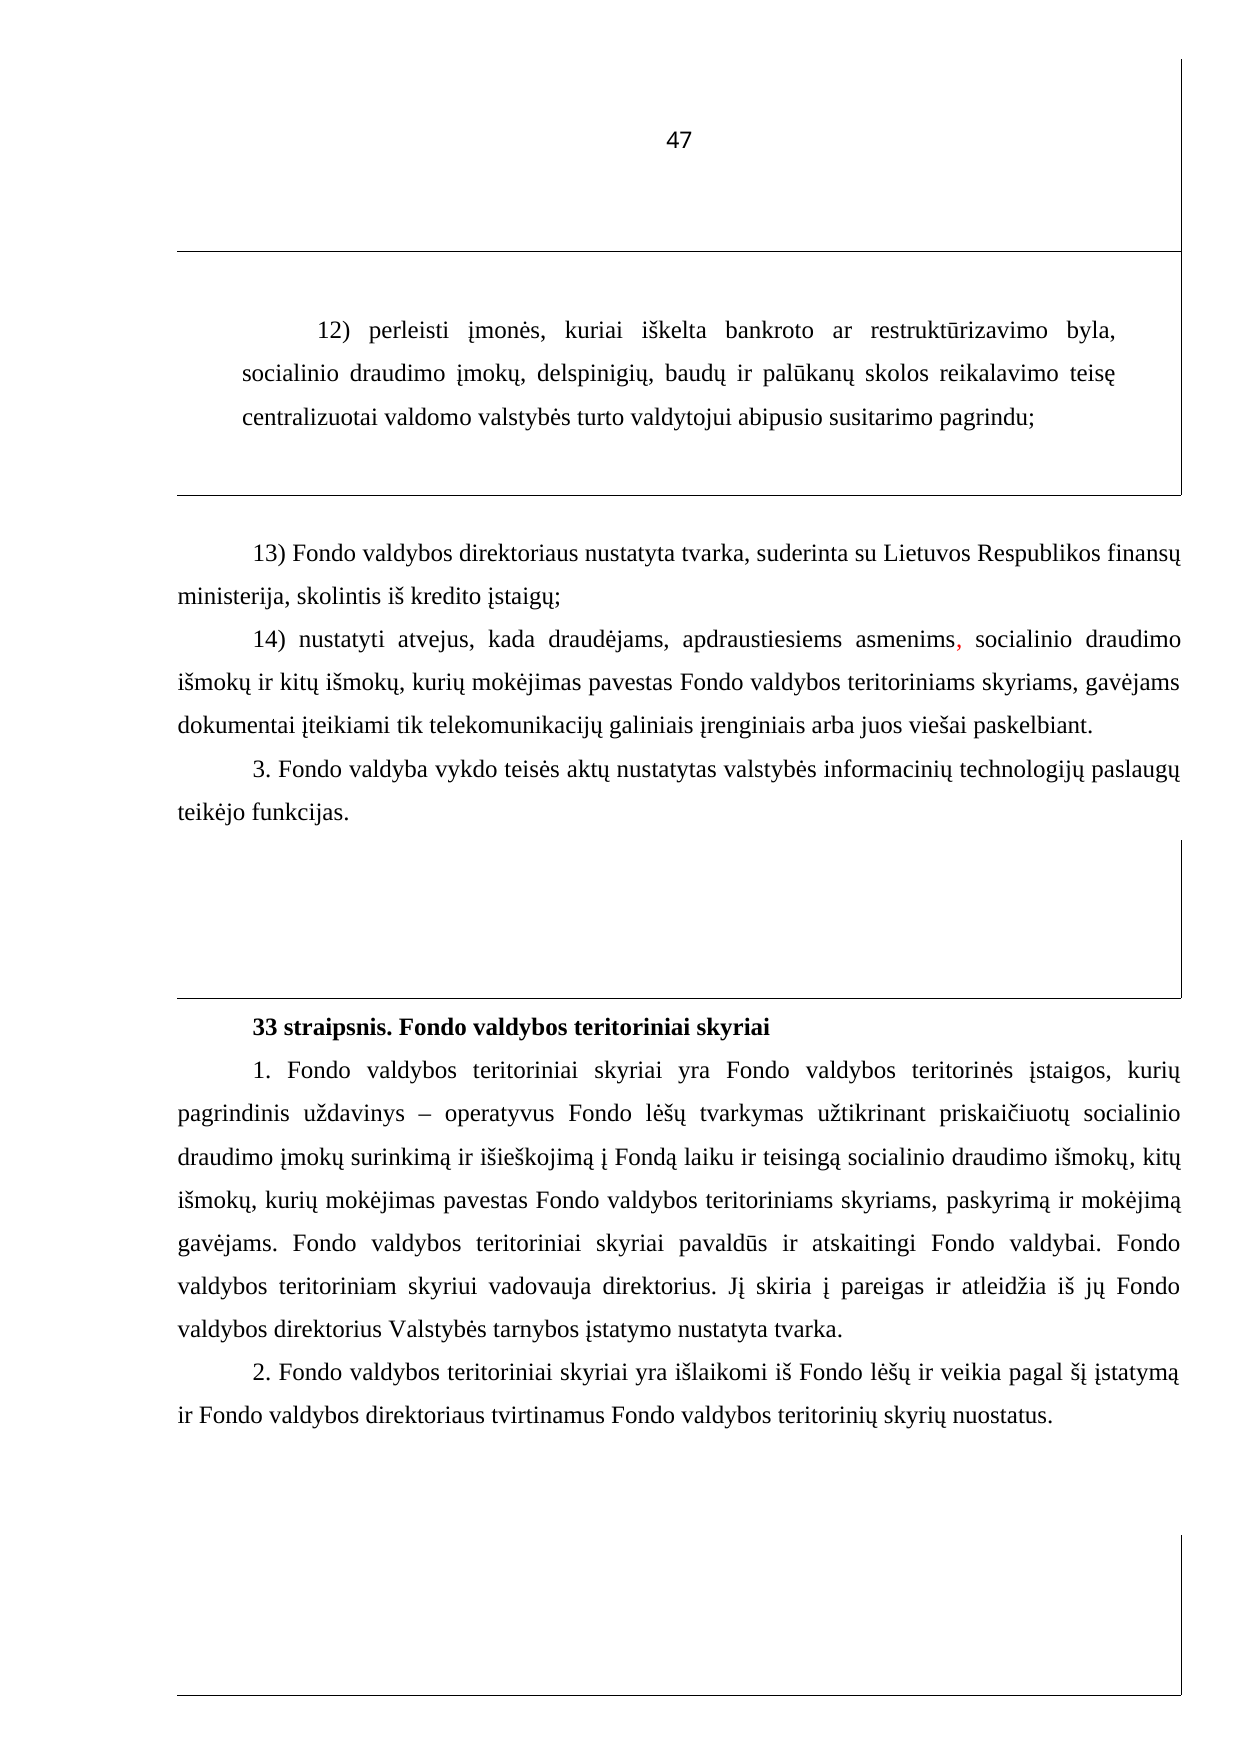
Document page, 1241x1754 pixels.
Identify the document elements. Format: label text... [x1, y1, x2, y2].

text 14) nustatyti atvejus, kada draudėjams, apdraustiesiems asmenims, socialinio draudimo išmokų ir kitų išmokų, kurių mokėjimas pavestas Fondo valdybos teritoriniams skyriams, gavėjams dokumentai įteikiami tik telekomunikacijų galiniais įrenginiais arba juos viešai paskelbiant. [177, 624, 1181, 739]
text 33 straipsnis. Fondo valdybos teritoriniai skyriai [252, 1012, 1182, 1041]
text 2. Fondo valdybos teritoriniai skyriai yra išlaikomi iš Fondo lėšų ir veikia pagal šį įstatymą ir Fondo valdybos direktoriaus tvirtinamus Fondo valdybos teritorinių skyrių nuostatus. [177, 1357, 1181, 1429]
text 12) perleisti įmonės, kuriai iškelta bankroto ar restruktūrizavimo byla, socialinio draudimo įmokų, delspinigių, baudų ir palūkanų skolos reikalavimo teisę centralizuotai valdomo valstybės turto valdytojui abipusio susitarimo pagrindu; [177, 251, 1181, 495]
text 13) Fondo valdybos direktoriaus nustatyta tvarka, suderinta su Lietuvos Respublikos finansų ministerija, skolintis iš kredito įstaigų; [177, 538, 1181, 610]
text 3. Fondo valdyba vykdo teisės aktų nustatytas valstybės informacinių technologijų paslaugų teikėjo funkcijas. [177, 754, 1181, 826]
text 1. Fondo valdybos teritoriniai skyriai yra Fondo valdybos teritorinės įstaigos, kurių pagrindinis uždavinys – operatyvus Fondo lėšų tvarkymas užtikrinant priskaičiuotų socialinio draudimo įmokų surinkimą ir išieškojimą į Fondą laiku ir teisingą socialinio draudimo išmokų, kitų išmokų, kurių mokėjimas pavestas Fondo valdybos teritoriniams skyriams, paskyrimą ir mokėjimą gavėjams. Fondo valdybos teritoriniai skyriai pavaldūs ir atskaitingi Fondo valdybai. Fondo valdybos teritoriniam skyriui vadovauja direktorius. Jį skiria į pareigas ir atleidžia iš jų Fondo valdybos direktorius Valstybės tarnybos įstatymo nustatyta tvarka. [177, 1055, 1181, 1343]
